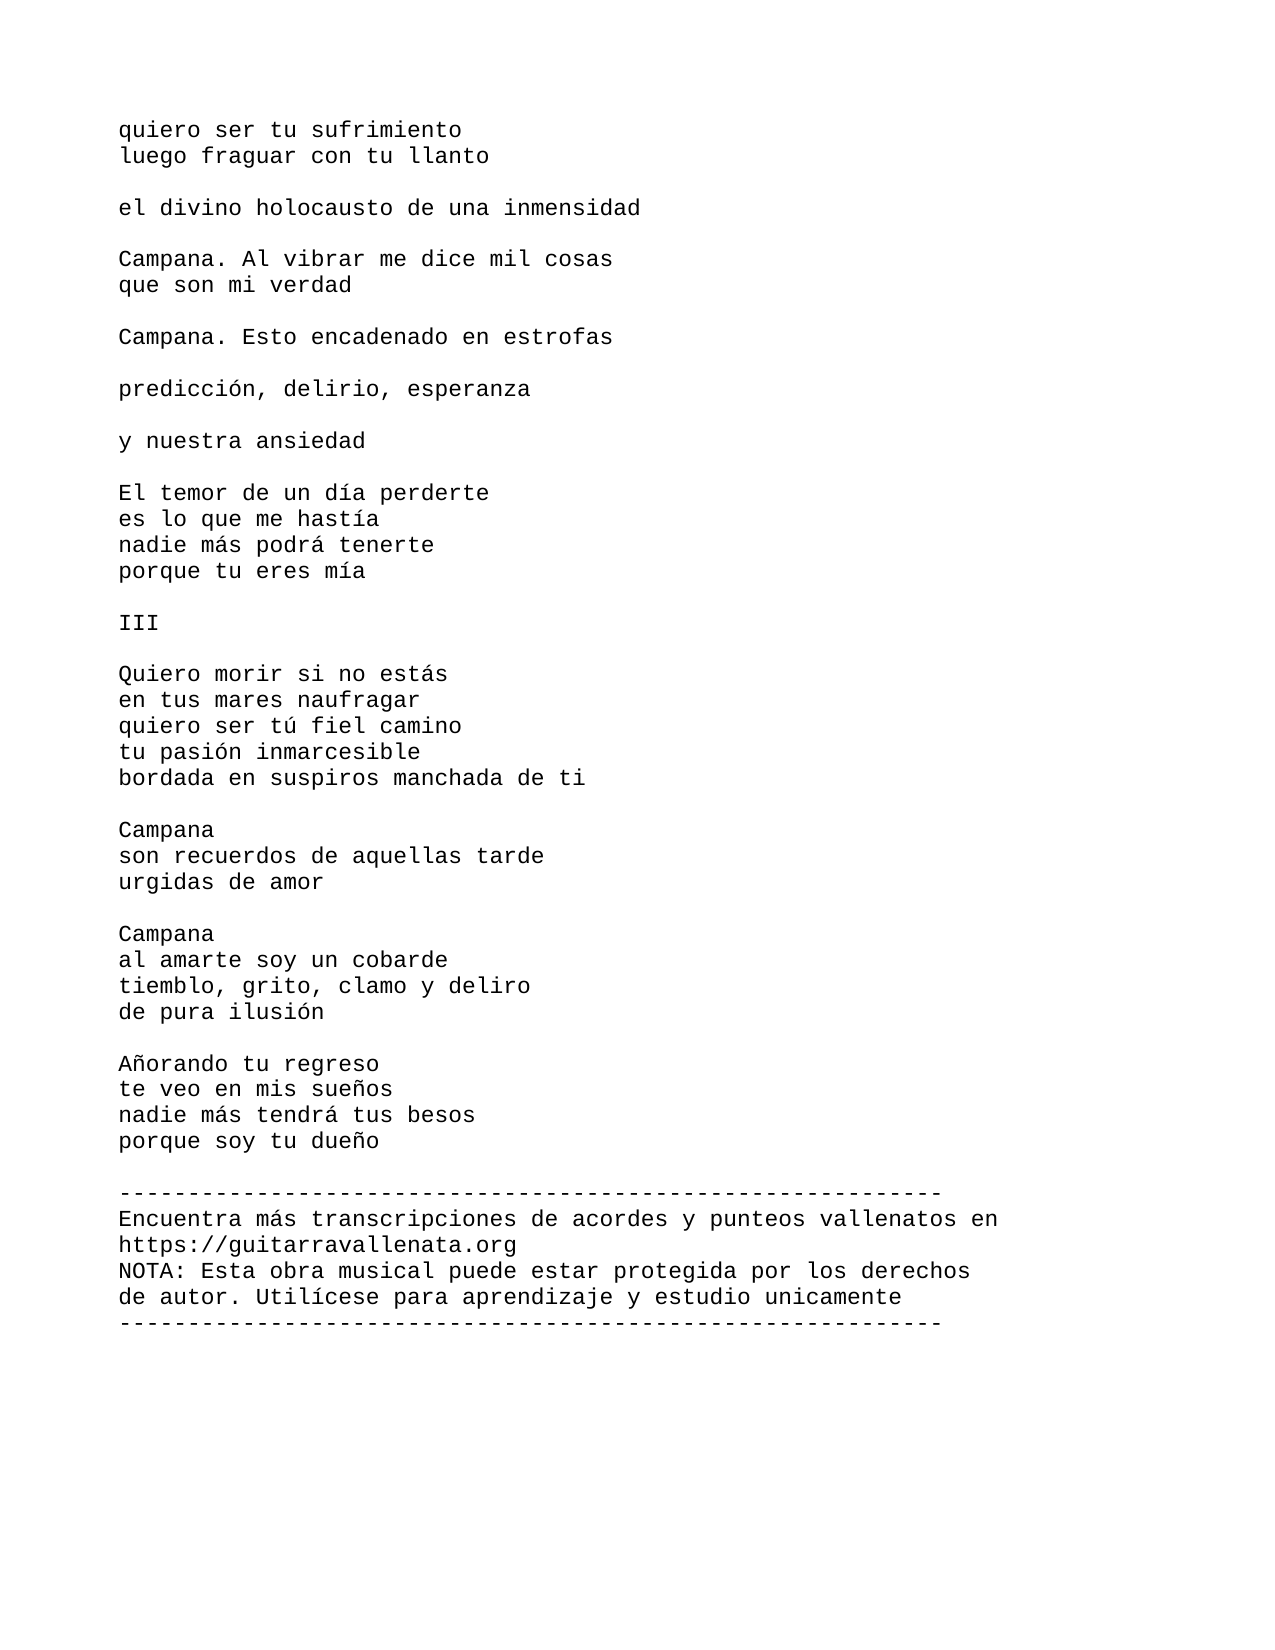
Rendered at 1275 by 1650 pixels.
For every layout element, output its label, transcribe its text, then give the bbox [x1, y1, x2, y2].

text tiemblo, grito, clamo y deliro [118, 974, 1157, 1000]
text nadie más podrá tenerte [118, 533, 1157, 559]
text que son mi verdad [118, 274, 1157, 300]
text luego fraguar con tu llanto [118, 144, 1157, 170]
text El temor de un día perderte [118, 481, 1157, 507]
text ------------------------------------------------------------ [118, 1182, 1157, 1207]
text de autor. Utilícese para aprendizaje y estudio unicamente [118, 1285, 1157, 1311]
text ------------------------------------------------------------ [118, 1311, 1157, 1337]
text de pura ilusión [118, 1000, 1157, 1026]
text NOTA: Esta obra musical puede estar protegida por los derechos [118, 1259, 1157, 1285]
text el divino holocausto de una inmensidad [118, 196, 1157, 222]
text Campana [118, 922, 1157, 948]
text Campana. Al vibrar me dice mil cosas [118, 248, 1157, 274]
text quiero ser tu sufrimiento [118, 118, 1157, 144]
text nadie más tendrá tus besos [118, 1104, 1157, 1130]
text Añorando tu regreso [118, 1052, 1157, 1078]
text al amarte soy un cobarde [118, 948, 1157, 974]
text son recuerdos de aquellas tarde [118, 844, 1157, 870]
text III [118, 611, 1157, 637]
text bordada en suspiros manchada de ti [118, 767, 1157, 792]
text predicción, delirio, esperanza [118, 377, 1157, 403]
text Quiero morir si no estás [118, 663, 1157, 689]
text y nuestra ansiedad [118, 429, 1157, 455]
text quiero ser tú fiel camino [118, 715, 1157, 741]
text urgidas de amor [118, 870, 1157, 896]
text tu pasión inmarcesible [118, 741, 1157, 767]
text Campana. Esto encadenado en estrofas [118, 326, 1157, 352]
text te veo en mis sueños [118, 1078, 1157, 1104]
text porque soy tu dueño [118, 1130, 1157, 1156]
text Encuentra más transcripciones de acordes y punteos vallenatos en https://guitarravallenata.org [118, 1207, 1157, 1259]
text en tus mares naufragar [118, 689, 1157, 715]
text es lo que me hastía [118, 507, 1157, 533]
text porque tu eres mía [118, 559, 1157, 585]
text Campana [118, 818, 1157, 844]
